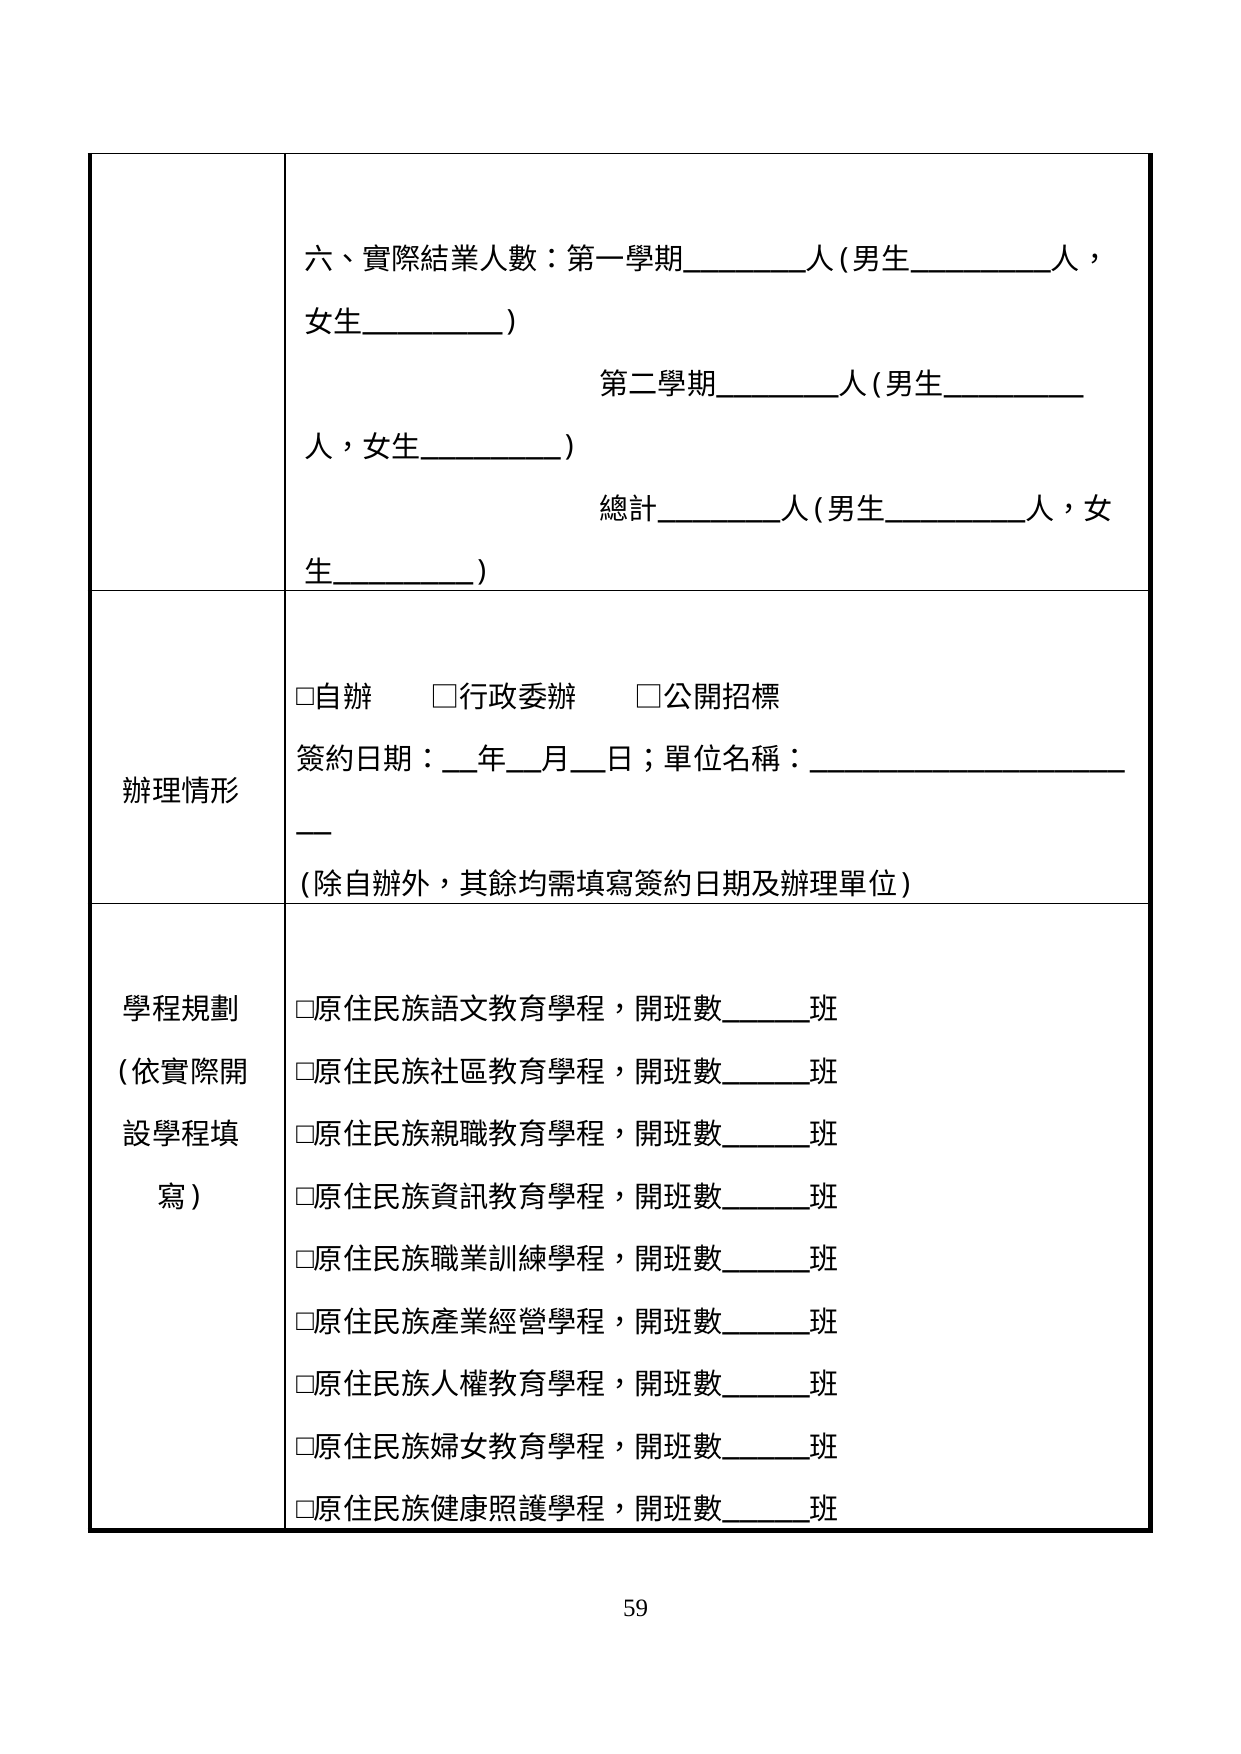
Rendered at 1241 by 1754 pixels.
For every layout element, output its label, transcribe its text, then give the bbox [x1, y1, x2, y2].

table_cell 辦理情形 [92, 591, 284, 903]
table_cell 學程規劃 (依實際開設學程填寫) [92, 904, 284, 1528]
table_cell 六、實際結業人數：第一學期_______人(男生________人，女生________) 第二學期_______人(男生________人，女生________) 總計_______人(男生________人，女生________) [286, 154, 1148, 590]
table_cell □自辦 □行政委辦 □公開招標 簽約日期：__年__月__日；單位名稱：____________________ (除自辦外，其餘均需填寫簽約日期及辦理單位) [286, 591, 1148, 903]
table_cell □原住民族語文教育學程，開班數_____班 □原住民族社區教育學程，開班數_____班 □原住民族親職教育學程，開班數_____班 □原住民族資訊教育學程，開班數_____班 □原住民族職業訓練學程，開班數_____班 □原住民族產業經營學程，開班數_____班 □原住民族人權教育學程，開班數_____班 □原住民族婦女教育學程，開班數_____班 □原住民族健康照護學程，開班數_____班 [286, 904, 1148, 1528]
table_cell [92, 154, 284, 590]
